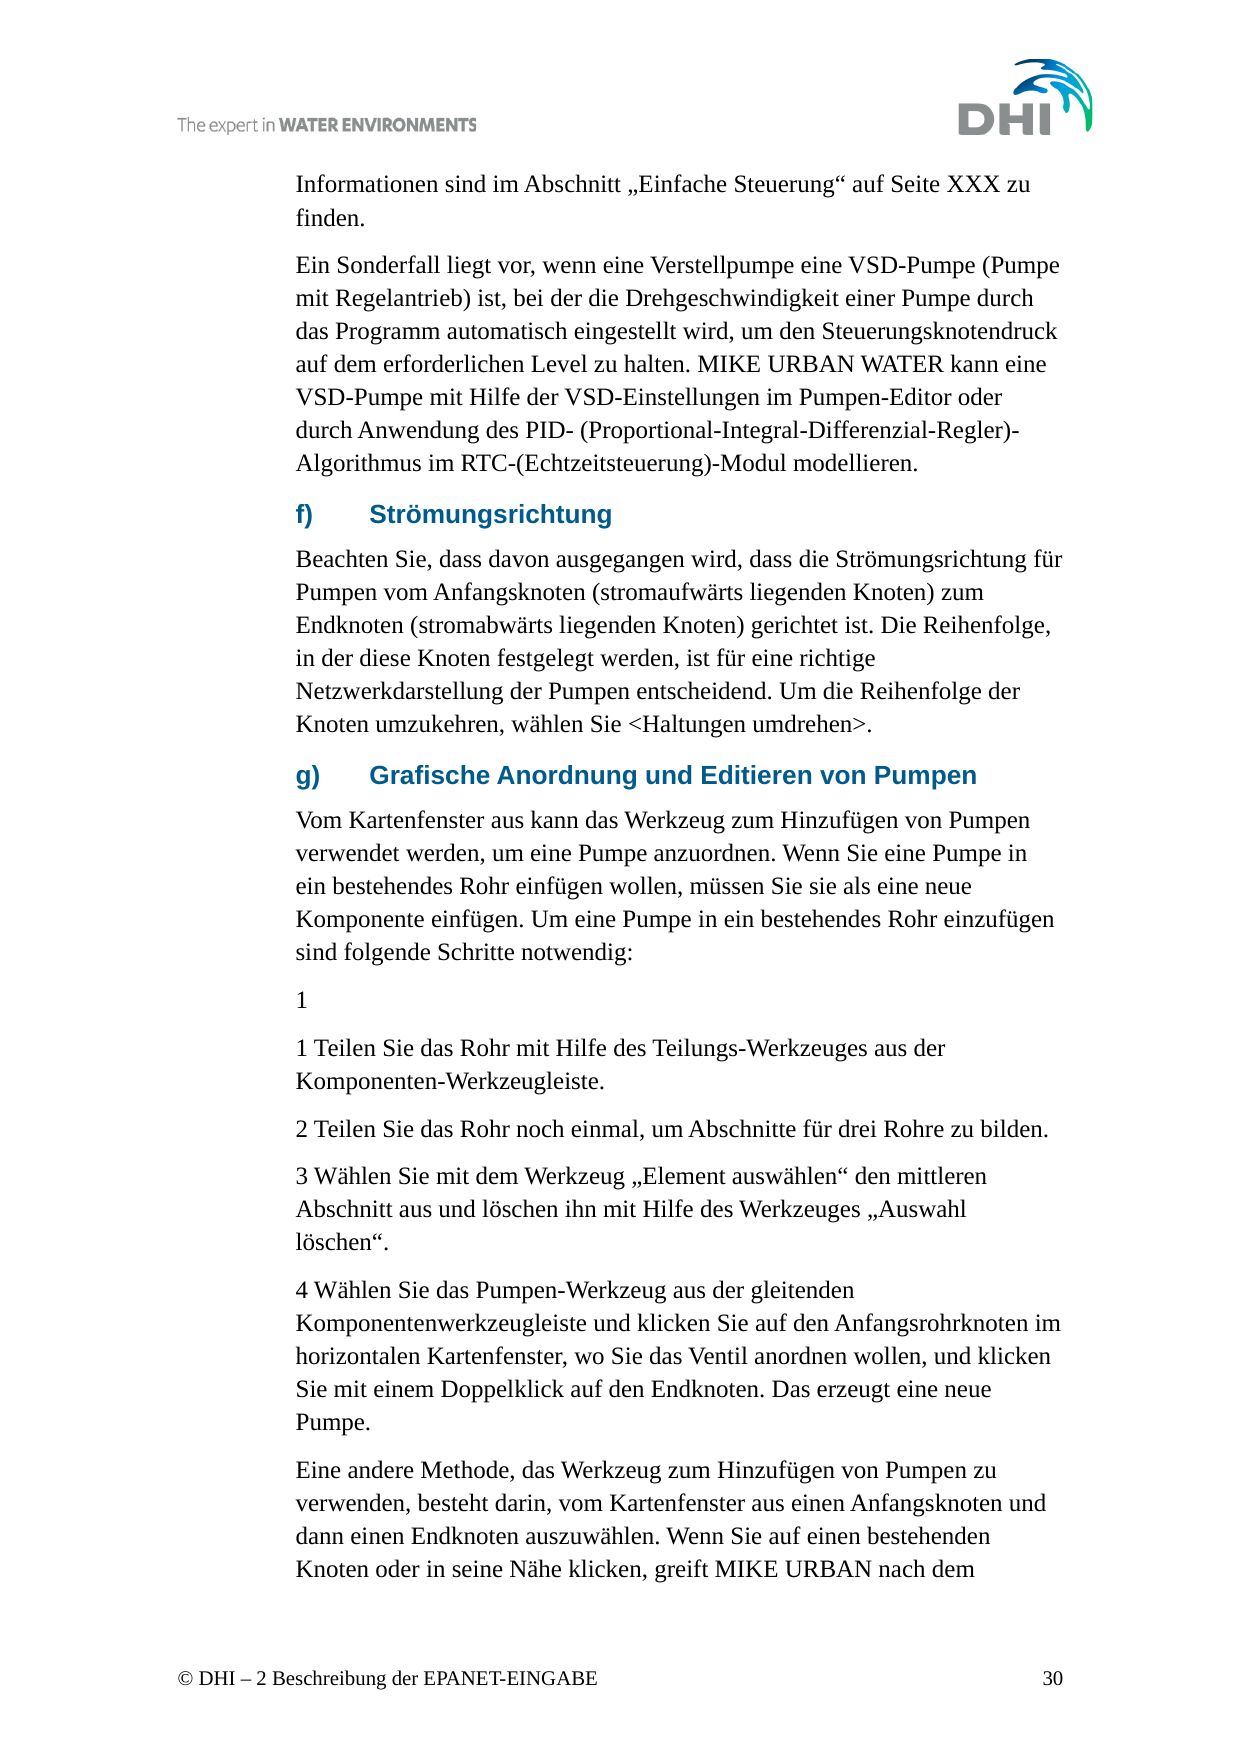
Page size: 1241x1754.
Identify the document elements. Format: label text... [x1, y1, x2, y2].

text Beachten Sie, dass davon ausgegangen wird, dass die Strömungsrichtung für Pumpen vom Anfangsknoten (stromaufwärts liegenden Knoten) zum Endknoten (stromabwärts liegenden Knoten) gerichtet ist. Die Reihenfolge, in der diese Knoten festgelegt werden, ist für eine richtige Netzwerkdarstellung der Pumpen entscheidend. Um die Reihenfolge der Knoten umzukehren, wählen Sie <Haltungen umdrehen>. [295, 544, 1063, 738]
picture [958, 59, 1093, 135]
text 1 Teilen Sie das Rohr mit Hilfe des Teilungs-Werkzeuges aus der Komponenten-Werkzeugleiste. [295, 1033, 1063, 1094]
picture [177, 117, 477, 135]
text 1 [295, 985, 1063, 1014]
text 3 Wählen Sie mit dem Werkzeug „Element auswählen“ den mittleren Abschnitt aus und löschen ihn mit Hilfe des Werkzeuges „Auswahl löschen“. [295, 1161, 1063, 1256]
subtitle Strömungsrichtung [295, 499, 1063, 529]
subtitle Grafische Anordnung und Editieren von Pumpen [295, 760, 1063, 790]
text Informationen sind im Abschnitt „Einfache Steuerung“ auf Seite XXX zu finden. [295, 169, 1063, 231]
text Vom Kartenfenster aus kann das Werkzeug zum Hinzufügen von Pumpen verwendet werden, um eine Pumpe anzuordnen. Wenn Sie eine Pumpe in ein bestehendes Rohr einfügen wollen, müssen Sie sie als eine neue Komponente einfügen. Um eine Pumpe in ein bestehendes Rohr einzufügen sind folgende Schritte notwendig: [295, 805, 1063, 966]
text 2 Teilen Sie das Rohr noch einmal, um Abschnitte für drei Rohre zu bilden. [295, 1114, 1063, 1142]
text Ein Sonderfall liegt vor, wenn eine Verstellpumpe eine VSD-Pumpe (Pumpe mit Regelantrieb) ist, bei der die Drehgeschwindigkeit einer Pumpe durch das Programm automatisch eingestellt wird, um den Steuerungsknotendruck auf dem erforderlichen Level zu halten. MIKE URBAN WATER kann eine VSD-Pumpe mit Hilfe der VSD-Einstellungen im Pumpen-Editor oder durch Anwendung des PID- (Proportional-Integral-Differenzial-Regler)-Algorithmus im RTC-(Echtzeitsteuerung)-Modul modellieren. [295, 250, 1063, 477]
text 4 Wählen Sie das Pumpen-Werkzeug aus der gleitenden Komponentenwerkzeugleiste und klicken Sie auf den Anfangsrohrknoten im horizontalen Kartenfenster, wo Sie das Ventil anordnen wollen, und klicken Sie mit einem Doppelklick auf den Endknoten. Das erzeugt eine neue Pumpe. [295, 1275, 1063, 1436]
text Eine andere Methode, das Werkzeug zum Hinzufügen von Pumpen zu verwenden, besteht darin, vom Kartenfenster aus einen Anfangsknoten und dann einen Endknoten auszuwählen. Wenn Sie auf einen bestehenden Knoten oder in seine Nähe klicken, greift MIKE URBAN nach dem [295, 1455, 1063, 1583]
